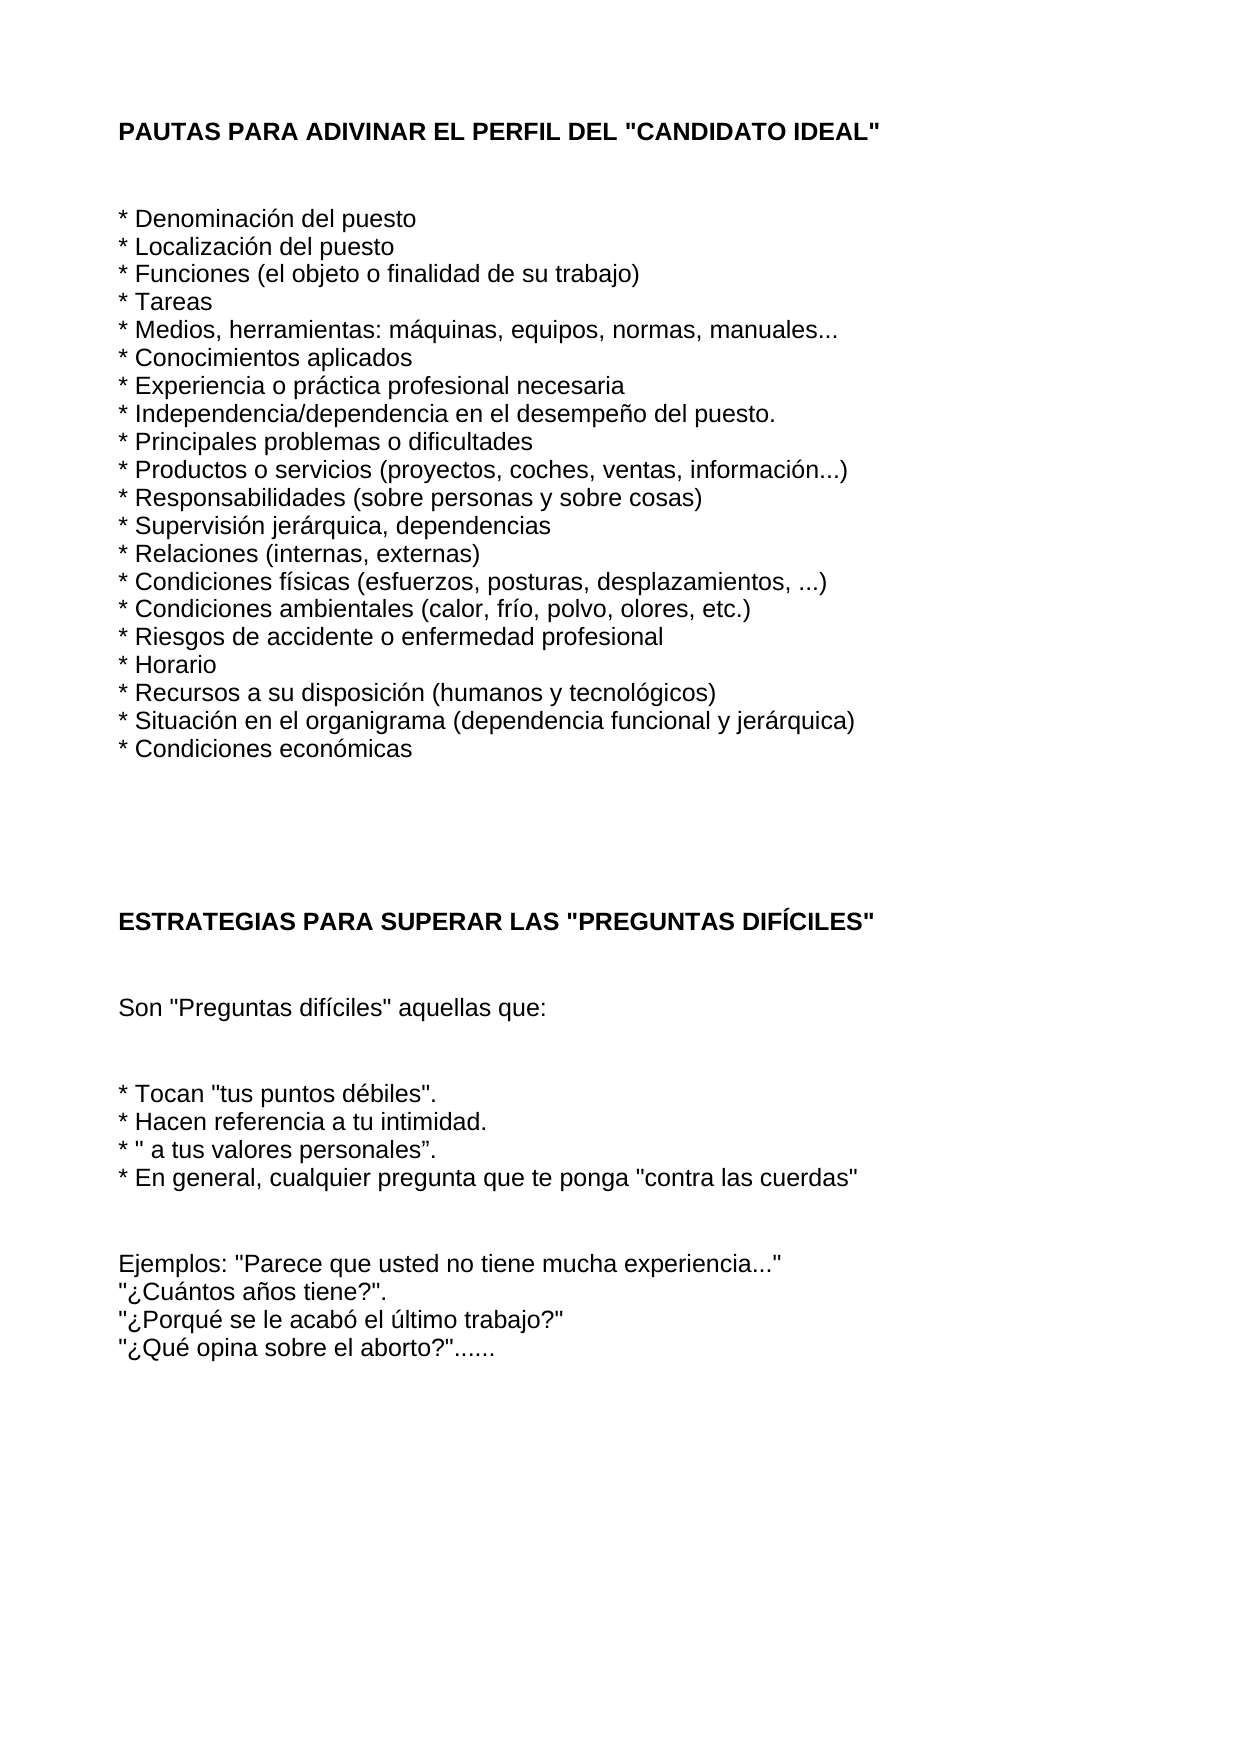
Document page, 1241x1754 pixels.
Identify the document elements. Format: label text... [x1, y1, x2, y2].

text Son "Preguntas difíciles" aquellas que: [118, 993, 1122, 1021]
text [118, 1592, 1122, 1620]
text Ejemplos: "Parece que usted no tiene mucha experiencia..." "¿Cuántos años tiene?". "¿Porqué se le acabó el último trabajo?" "¿Qué opina sobre el aborto?"...... [118, 1250, 1122, 1361]
text * Denominación del puesto * Localización del puesto * Funciones (el objeto o finalidad de su trabajo) * Tareas * Medios, herramientas: máquinas, equipos, normas, manuales... * Conocimientos aplicados * Experiencia o práctica profesional necesaria * Independencia/dependencia en el desempeño del puesto. * Principales problemas o dificultades * Productos o servicios (proyectos, coches, ventas, información...) * Responsabilidades (sobre personas y sobre cosas) * Supervisión jerárquica, dependencias * Relaciones (internas, externas) * Condiciones físicas (esfuerzos, posturas, desplazamientos, ...) * Condiciones ambientales (calor, frío, polvo, olores, etc.) * Riesgos de accidente o enfermedad profesional * Horario * Recursos a su disposición (humanos y tecnológicos) * Situación en el organigrama (dependencia funcional y jerárquica) * Condiciones económicas [118, 204, 1122, 763]
text PAUTAS PARA ADIVINAR EL PERFIL DEL "CANDIDATO IDEAL" [118, 118, 1122, 146]
text * Tocan "tus puntos débiles". * Hacen referencia a tu intimidad. * " a tus valores personales”. * En general, cualquier pregunta que te ponga "contra las cuerdas" [118, 1080, 1122, 1191]
text ESTRATEGIAS PARA SUPERAR LAS "PREGUNTAS DIFÍCILES" [118, 907, 1122, 935]
